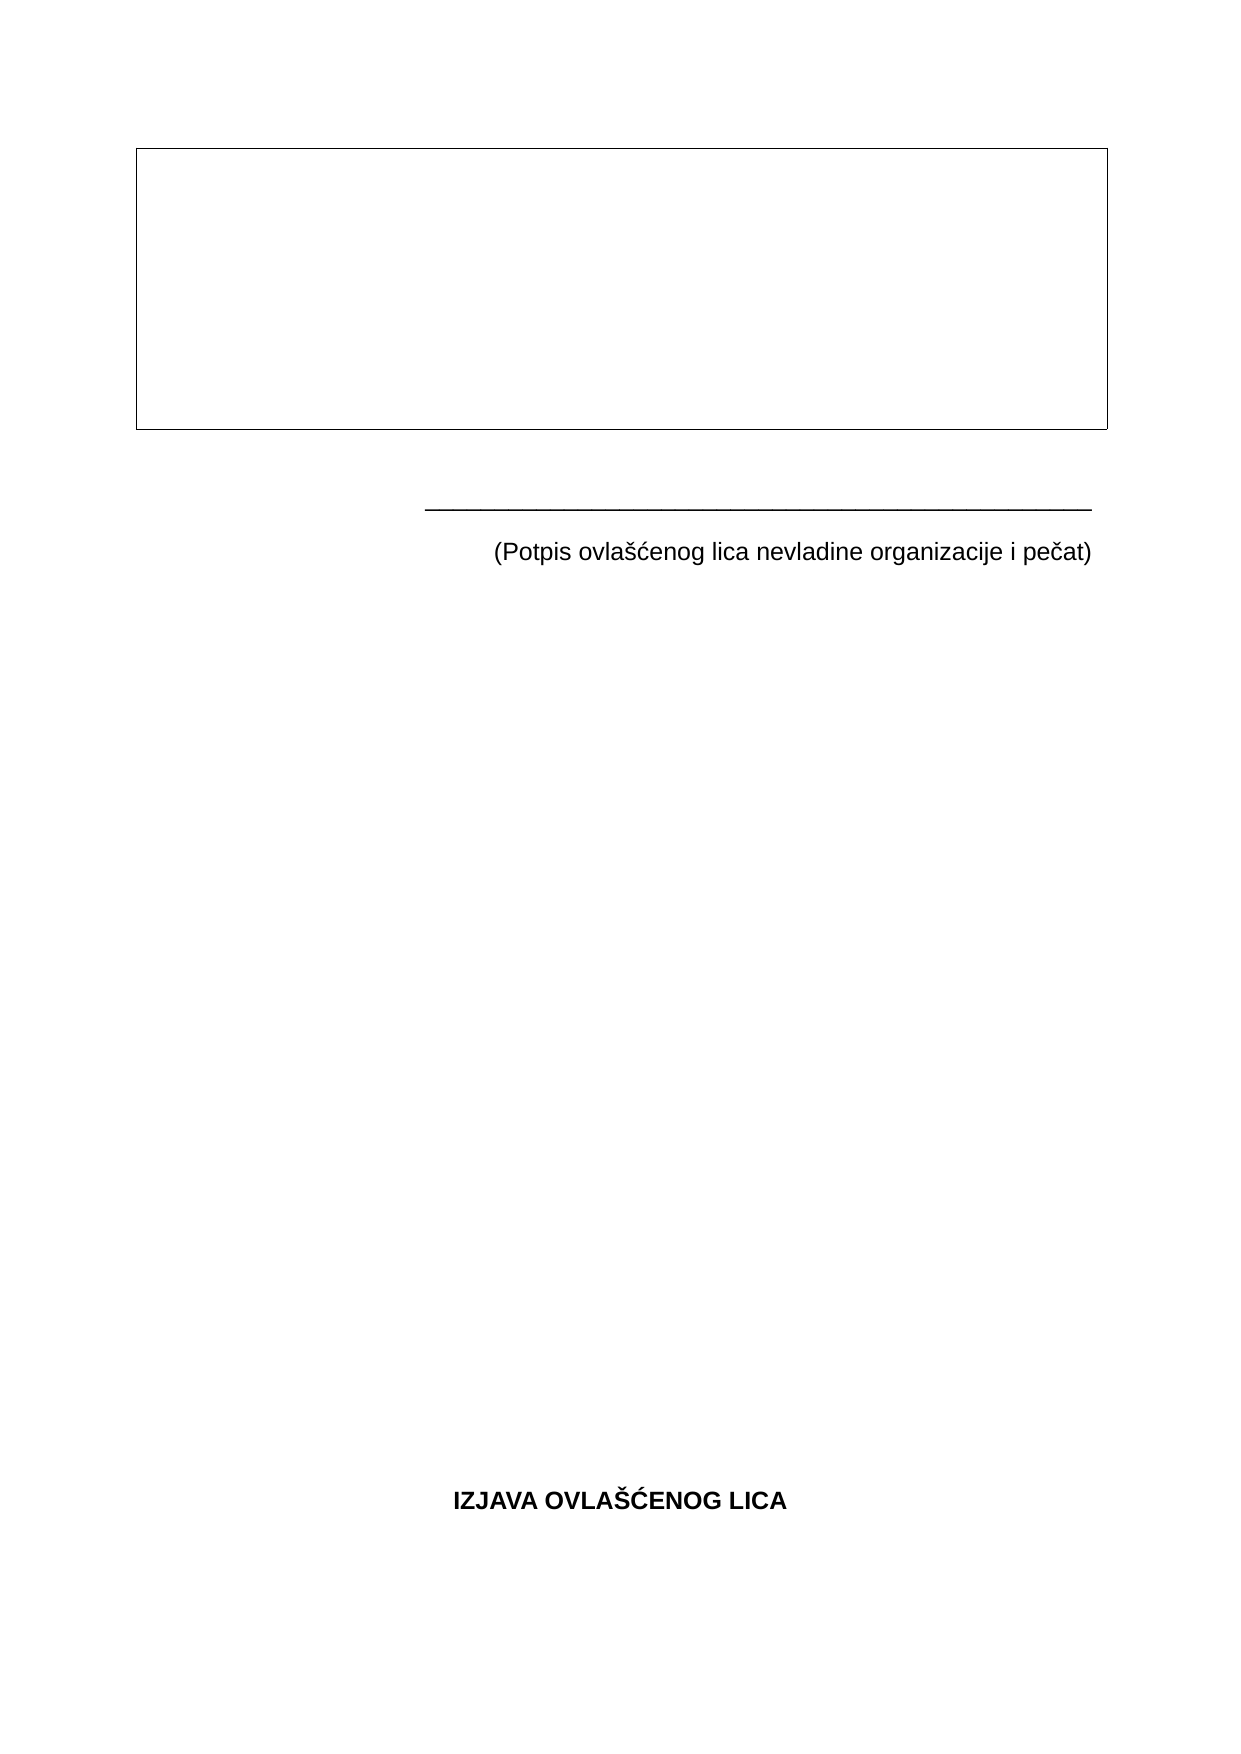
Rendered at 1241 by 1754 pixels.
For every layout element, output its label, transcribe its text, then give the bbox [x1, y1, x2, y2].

text (Potpis ovlašćenog lica nevladine organizacije i pečat) [148, 537, 1093, 566]
table_header [137, 149, 1107, 429]
text ________________________________________________ [148, 483, 1093, 512]
text IZJAVA OVLAŠĆENOG LICA [148, 1486, 1093, 1514]
